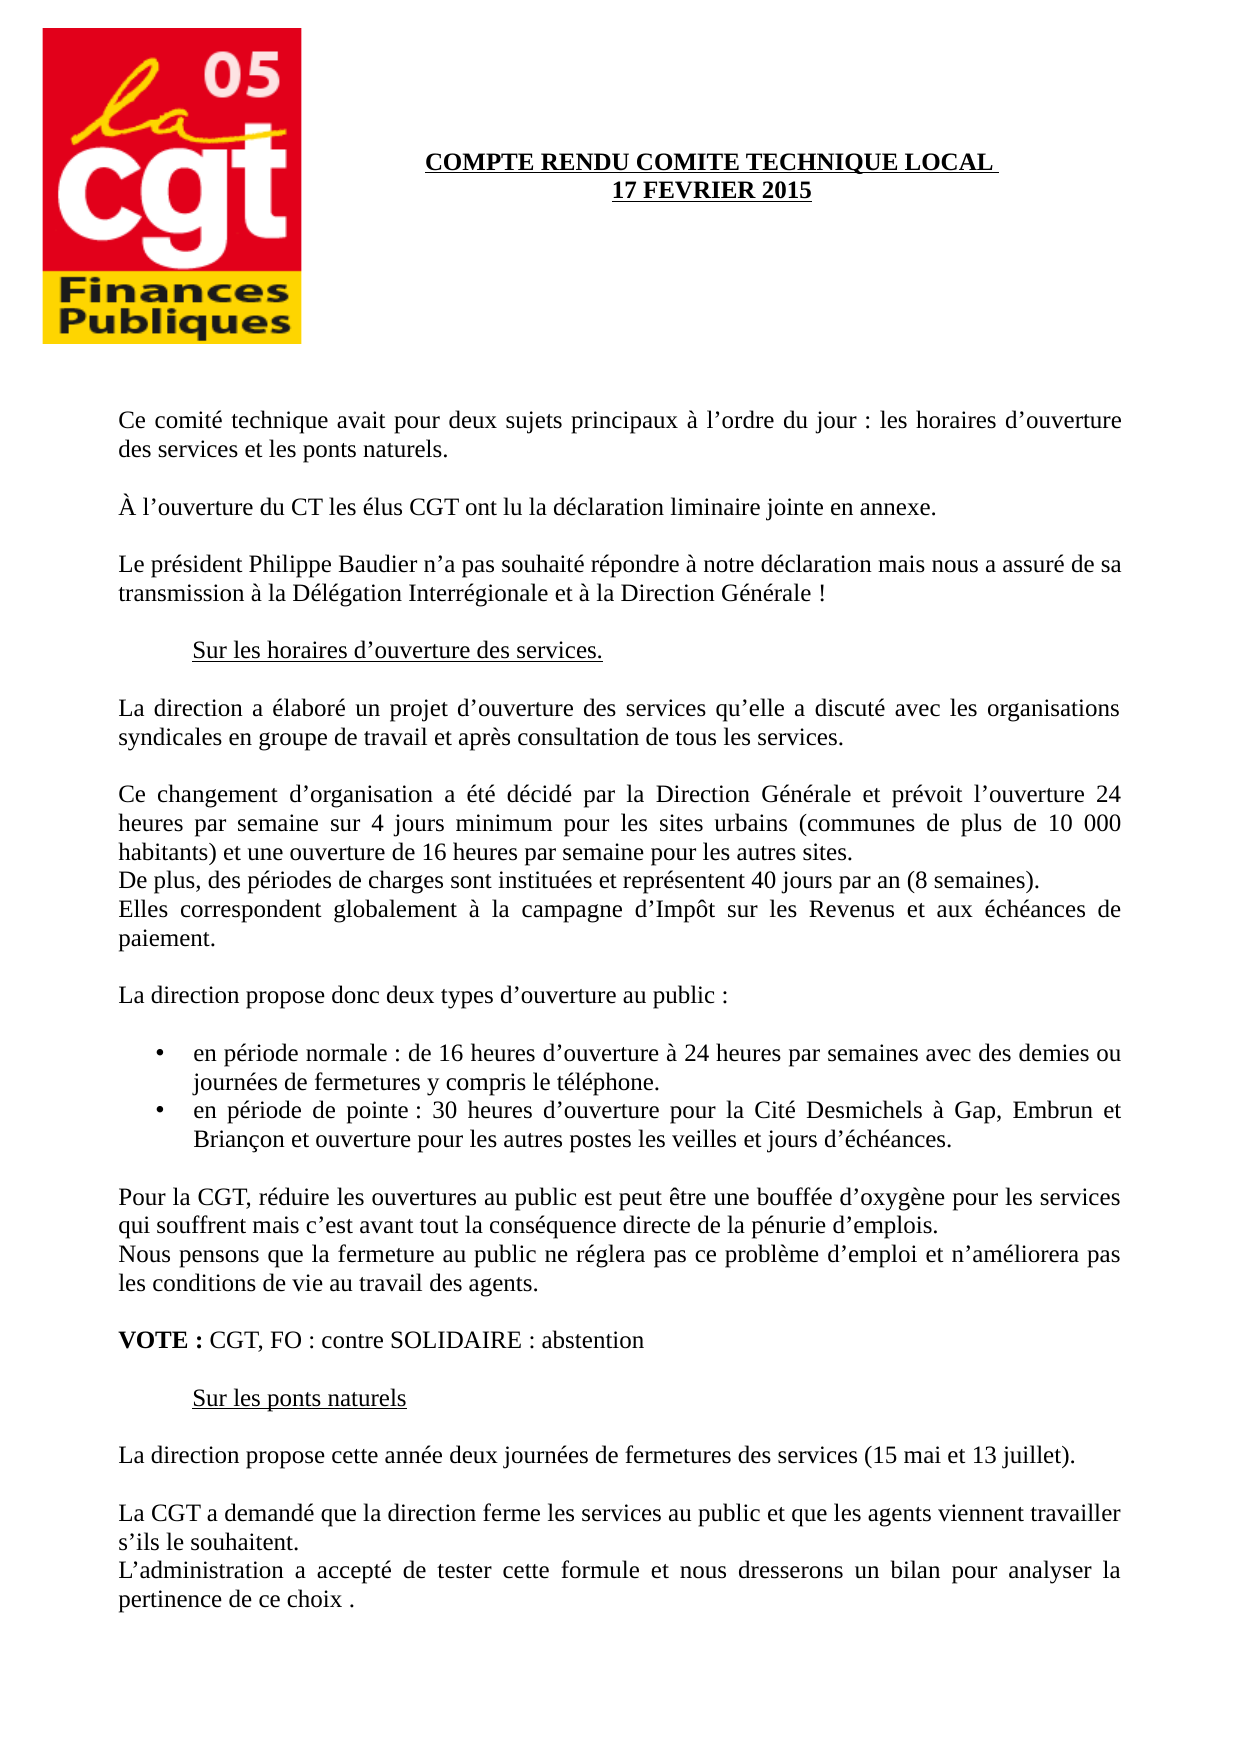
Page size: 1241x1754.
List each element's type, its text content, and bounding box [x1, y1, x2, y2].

text Elles correspondent globalement à la campagne d’Impôt sur les Revenus et aux échéances de paiement. [118, 894, 1122, 952]
text L’administration a accepté de tester cette formule et nous dresserons un bilan pour analyser la pertinence de ce choix . [118, 1556, 1122, 1613]
text La direction a élaboré un projet d’ouverture des services qu’elle a discuté avec les organisations syndicales en groupe de travail et après consultation de tous les services. [118, 693, 1122, 751]
text Ce comité technique avait pour deux sujets principaux à l’ordre du jour : les horaires d’ouverture des services et les ponts naturels. [118, 406, 1122, 463]
text À l’ouverture du CT les élus CGT ont lu la déclaration liminaire jointe en annexe. [118, 492, 1122, 521]
text Ce changement d’organisation a été décidé par la Direction Générale et prévoit l’ouverture 24 heures par semaine sur 4 jours minimum pour les sites urbains (communes de plus de 10 000 habitants) et une ouverture de 16 heures par semaine pour les autres sites. [118, 779, 1122, 866]
text La direction propose donc deux types d’ouverture au public : [118, 981, 1122, 1009]
text Pour la CGT, réduire les ouvertures au public est peut être une bouffée d’oxygène pour les services qui souffrent mais c’est avant tout la conséquence directe de la pénurie d’emplois. [118, 1182, 1122, 1239]
list en période normale : de 16 heures d’ouverture à 24 heures par semaines avec des demies ou journées de fermetures y compris le téléphone. [156, 1038, 1122, 1096]
text COMPTE RENDU COMITE TECHNIQUE LOCAL [302, 147, 1122, 176]
text Sur les horaires d’ouverture des services. [118, 636, 1122, 664]
picture [42, 28, 302, 344]
text Nous pensons que la fermeture au public ne réglera pas ce problème d’emploi et n’améliorera pas les conditions de vie au travail des agents. [118, 1239, 1122, 1297]
text VOTE : CGT, FO : contre SOLIDAIRE : abstention [118, 1326, 1122, 1354]
text La direction propose cette année deux journées de fermetures des services (15 mai et 13 juillet). [118, 1441, 1122, 1469]
text Le président Philippe Baudier n’a pas souhaité répondre à notre déclaration mais nous a assuré de sa transmission à la Délégation Interrégionale et à la Direction Générale ! [118, 549, 1122, 607]
text De plus, des périodes de charges sont instituées et représentent 40 jours par an (8 semaines). [118, 866, 1122, 894]
text La CGT a demandé que la direction ferme les services au public et que les agents viennent travailler s’ils le souhaitent. [118, 1498, 1122, 1556]
text Sur les ponts naturels [118, 1383, 1122, 1412]
text 17 FEVRIER 2015 [302, 176, 1122, 204]
list en période de pointe : 30 heures d’ouverture pour la Cité Desmichels à Gap, Embrun et Briançon et ouverture pour les autres postes les veilles et jours d’échéances. [156, 1096, 1122, 1153]
